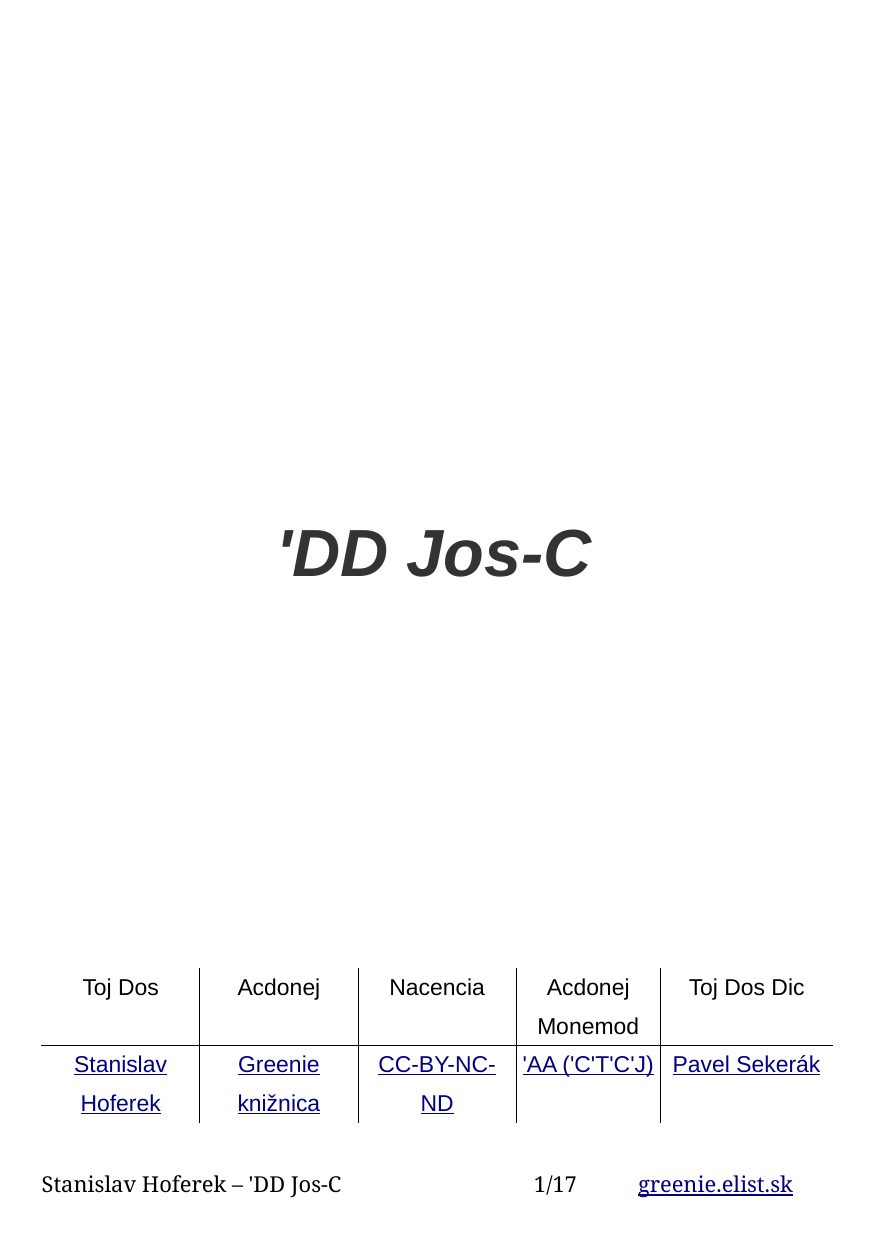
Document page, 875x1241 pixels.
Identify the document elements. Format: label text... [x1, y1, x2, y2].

table_header Toj Dos Dic [661, 968, 833, 1045]
table_header Acdonej Monemod [517, 968, 660, 1045]
table_cell 'AA ('C'T'C'J) [517, 1046, 660, 1122]
table_header Acdonej [200, 968, 358, 1045]
table_cell Greenie knižnica [200, 1046, 358, 1122]
table_cell Pavel Sekerák [661, 1046, 833, 1122]
table_cell Stanislav Hoferek [41, 1046, 199, 1122]
table_header Toj Dos [41, 968, 199, 1045]
table_header Nacencia [359, 968, 516, 1045]
table_cell CC-BY-NC-ND [359, 1046, 516, 1122]
subtitle 'DD Jos-C [41, 514, 833, 590]
